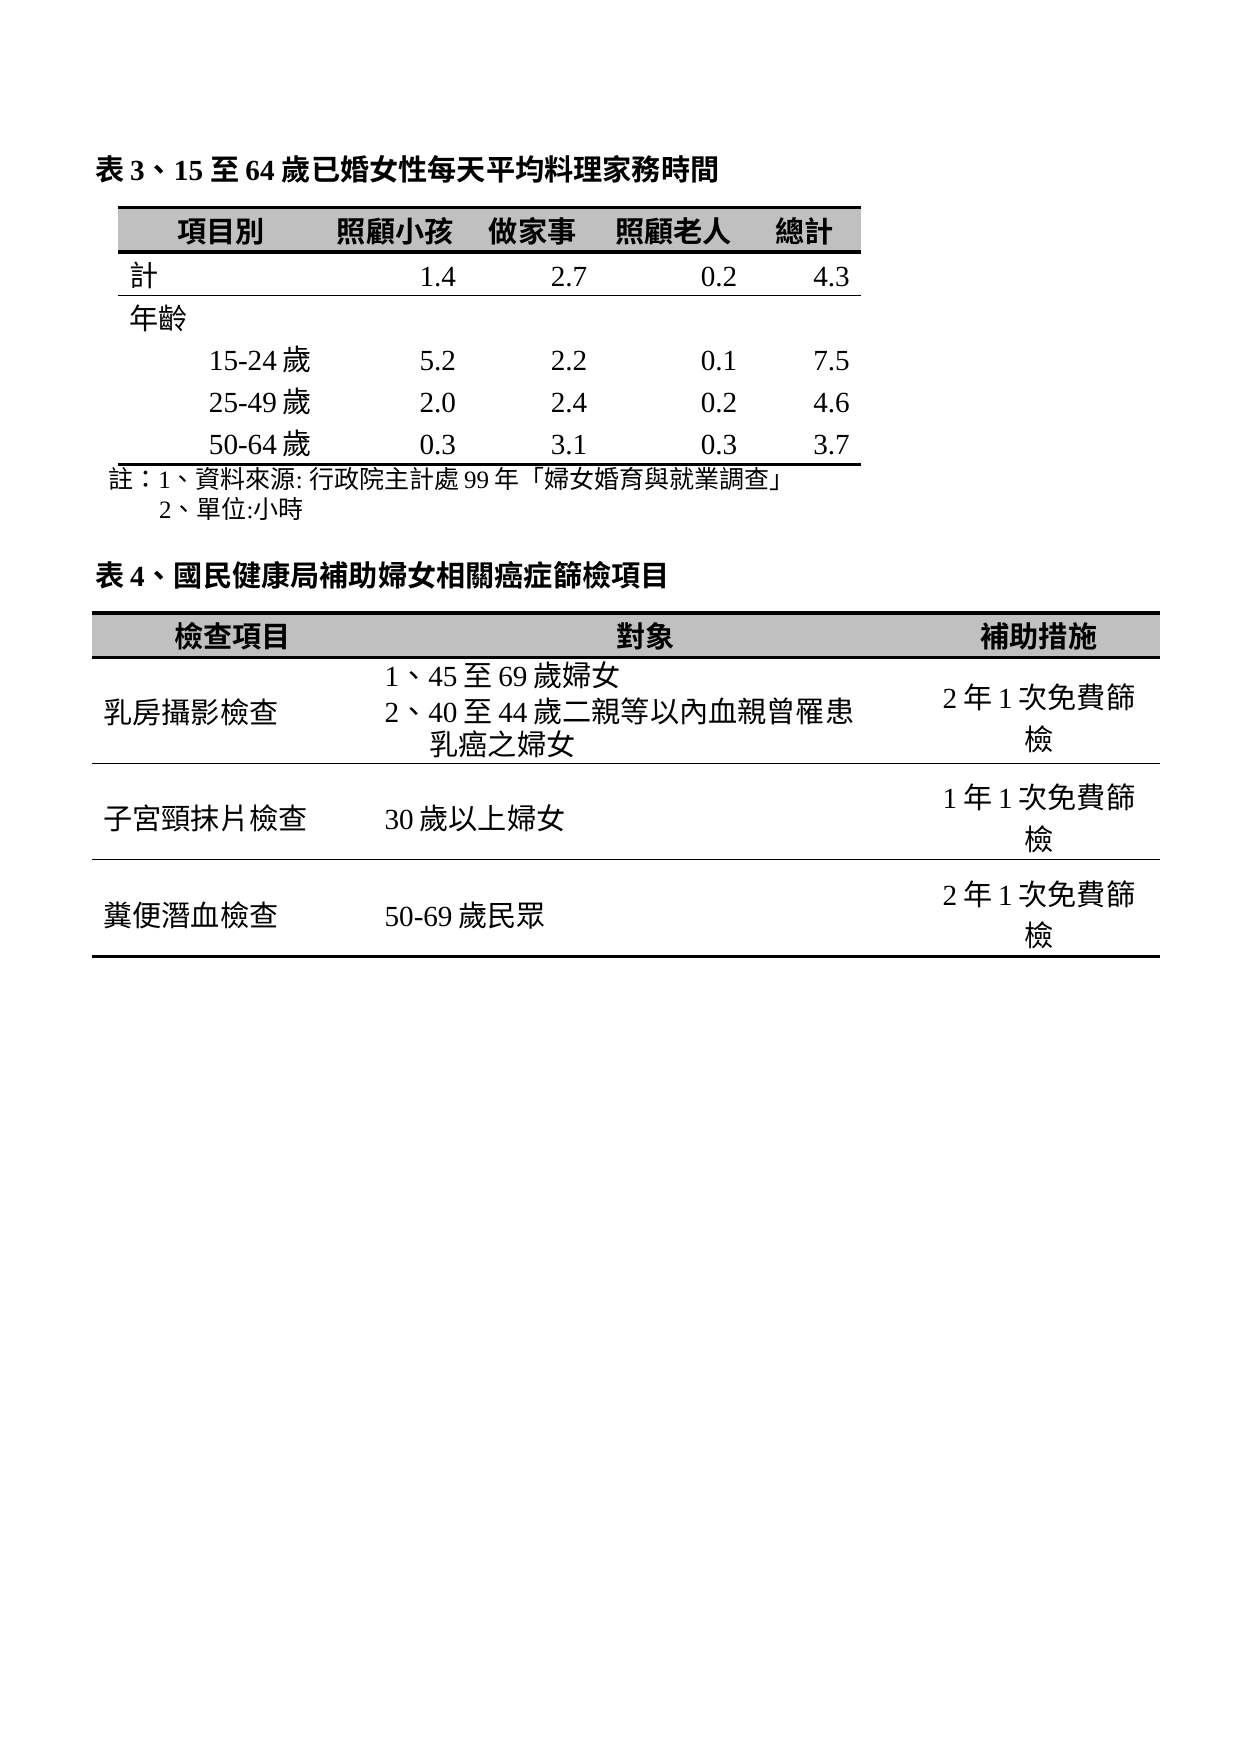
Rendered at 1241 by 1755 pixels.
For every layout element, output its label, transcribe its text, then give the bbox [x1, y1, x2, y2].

table_cell [323, 296, 467, 337]
table_cell 1.4 [323, 254, 467, 295]
table_cell 50-69歲民眾 [373, 860, 917, 955]
table_cell 1、45至69歲婦女 [373, 659, 917, 693]
table_header 對象 [373, 615, 917, 656]
table_cell 計 [118, 254, 323, 295]
table_header 照顧老人 [598, 209, 748, 250]
table_cell 7.5 [748, 338, 861, 379]
table_cell 0.2 [598, 254, 748, 295]
table_cell 0.3 [598, 421, 748, 462]
table_cell 3.7 [748, 421, 861, 462]
table_cell 5.2 [323, 338, 467, 379]
table_cell 2年1次免費篩檢 [917, 659, 1160, 762]
table_cell 4.3 [748, 254, 861, 295]
table_cell [467, 296, 598, 337]
table_cell 2.4 [467, 379, 598, 421]
table_cell 1年1次免費篩檢 [917, 764, 1160, 859]
table_cell 2年1次免費篩檢 [917, 860, 1160, 955]
table_cell 年齡 [118, 296, 323, 337]
table_cell 0.1 [598, 338, 748, 379]
table_cell 4.6 [748, 379, 861, 421]
table_header 補助措施 [917, 615, 1160, 656]
table_cell 15-24歲 [118, 338, 323, 379]
table_cell [598, 296, 748, 337]
table_header 項目別 [118, 209, 323, 250]
table_cell 25-49歲 [118, 379, 323, 421]
table_cell 子宮頸抹片檢查 [92, 764, 373, 859]
table_cell 乳房攝影檢查 [92, 659, 373, 762]
text 表3、15 至64 歲已婚女性每天平均料理家務時間 [95, 131, 1122, 193]
table_cell 2.2 [467, 338, 598, 379]
table_cell 3.1 [467, 421, 598, 462]
table_cell 2.7 [467, 254, 598, 295]
table_cell 0.2 [598, 379, 748, 421]
table_header 照顧小孩 [323, 209, 467, 250]
table_cell 2.0 [323, 379, 467, 421]
table_header 檢查項目 [92, 615, 373, 656]
table_header 總計 [748, 209, 861, 250]
text 表4、國民健康局補助婦女相關癌症篩檢項目 [95, 536, 1122, 599]
table_cell 糞便潛血檢查 [92, 860, 373, 955]
table_cell [748, 296, 861, 337]
table_header 做家事 [467, 209, 598, 250]
table_cell 0.3 [323, 421, 467, 462]
table_cell 50-64歲 [118, 421, 323, 462]
text 註：1、資料來源: 行政院主計處99年「婦女婚育與就業調查」 [108, 466, 1122, 495]
table_cell 2、40至44歲二親等以內血親曾罹患 乳癌之婦女 [373, 693, 917, 762]
table_cell 30歲以上婦女 [373, 764, 917, 859]
text 2、單位:小時 [159, 495, 1122, 524]
